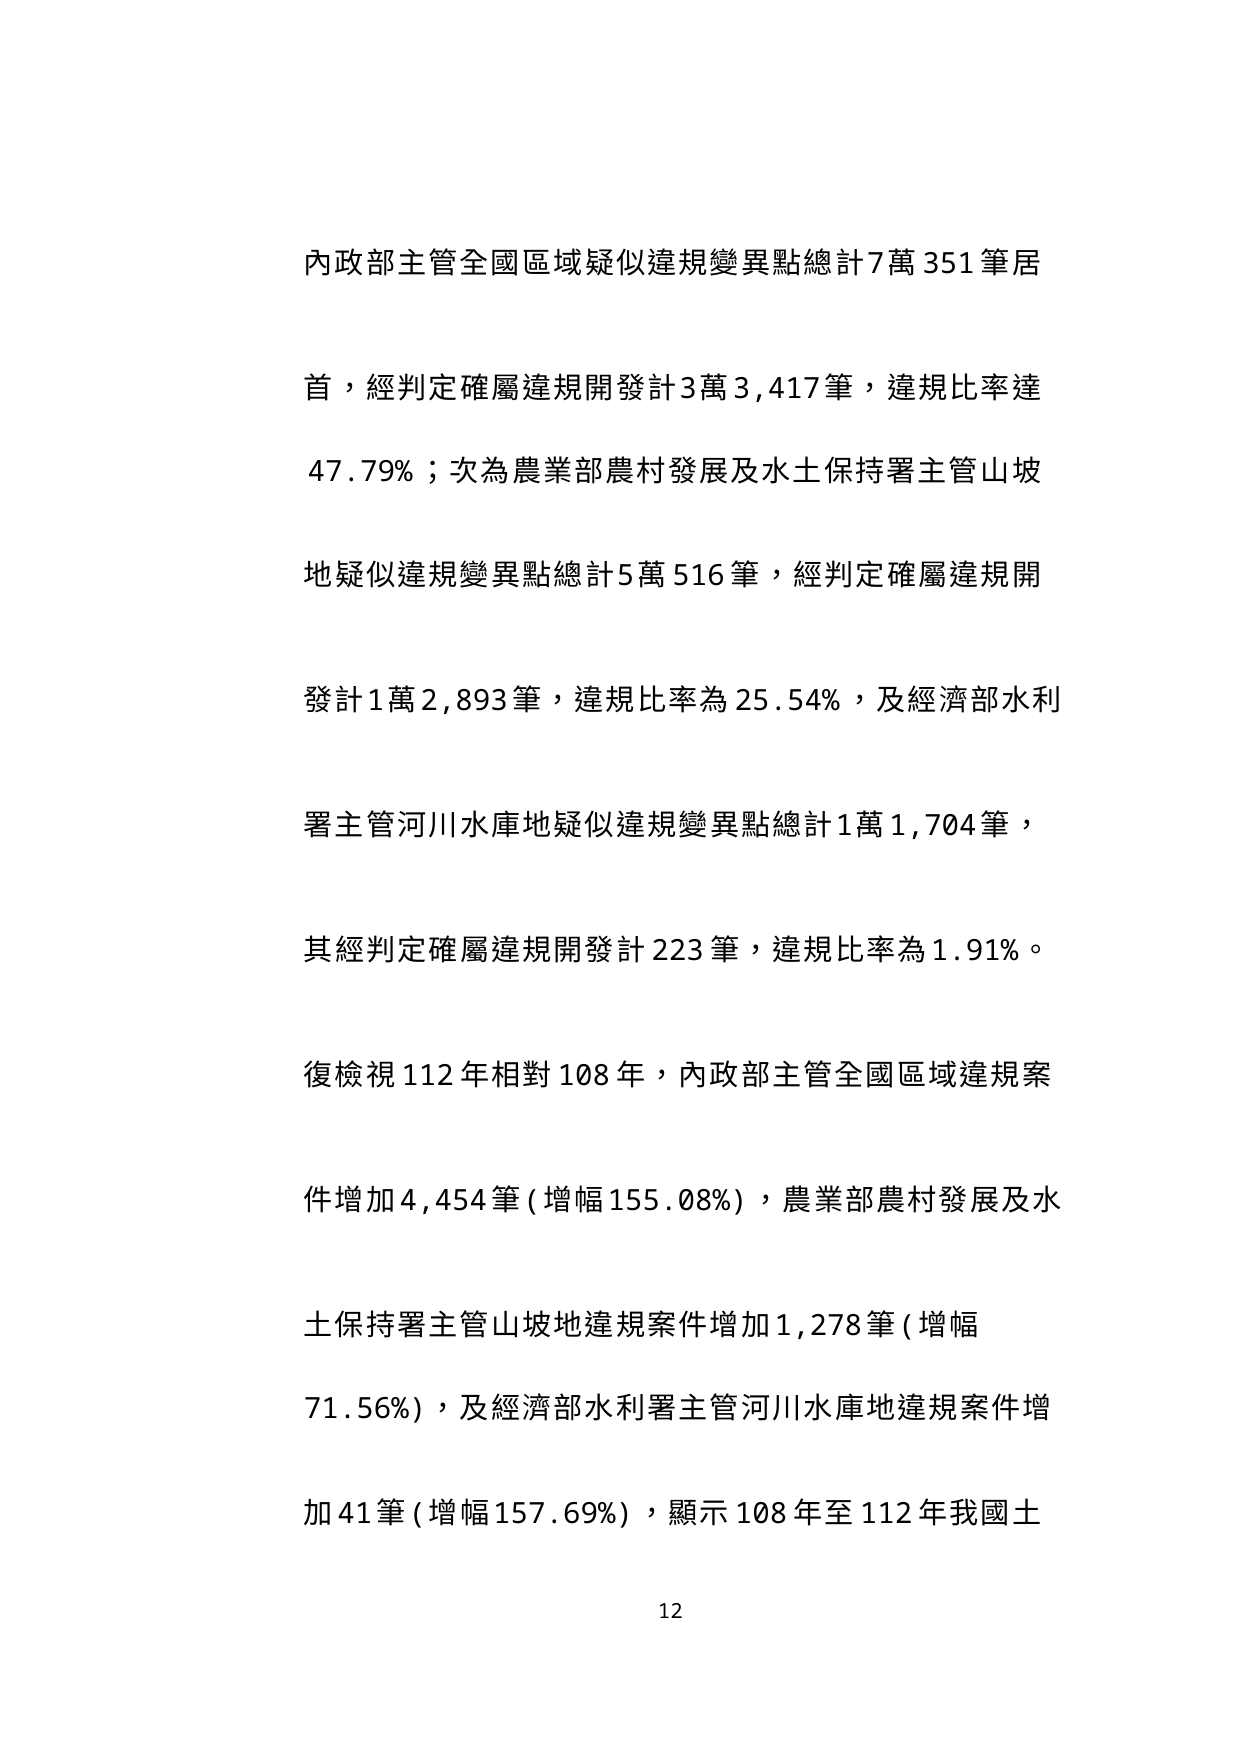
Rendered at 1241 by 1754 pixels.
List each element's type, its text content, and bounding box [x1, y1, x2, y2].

text 2.綜觀內政部國土管理署、農業部農村發展及水土保持署、經濟部水利署於108年至112年辦理土地利用監測作業情形(詳表3、4、5)，各機關已建置變異點通報、已回報變異點查報結果及違規變異點辦理結果之管控；其中內政部主管全國區域疑似違規變異點總計7萬351筆居首，經判定確屬違規開發計3萬3,417筆，違規比率達47.79%；次為農業部農村發展及水土保持署主管山坡地疑似違規變異點總計5萬516筆，經判定確屬違規開發計1萬2,893筆，違規比率為25.54%，及經濟部水利署主管河川水庫地疑似違規變異點總計1萬1,704筆，其經判定確屬違規開發計223筆，違規比率為1.91%。復檢視112年相對108年，內政部主管全國區域違規案件增加4,454筆(增幅155.08%)，農業部農村發展及水土保持署主管山坡地違規案件增加1,278筆(增幅71.56%)，及經濟部水利署主管河川水庫地違規案件增加41筆(增幅157.69%)，顯示108年至112年我國土地違規使用情形概呈增加，且增幅頗鉅。 [266, 177, 1063, 1552]
